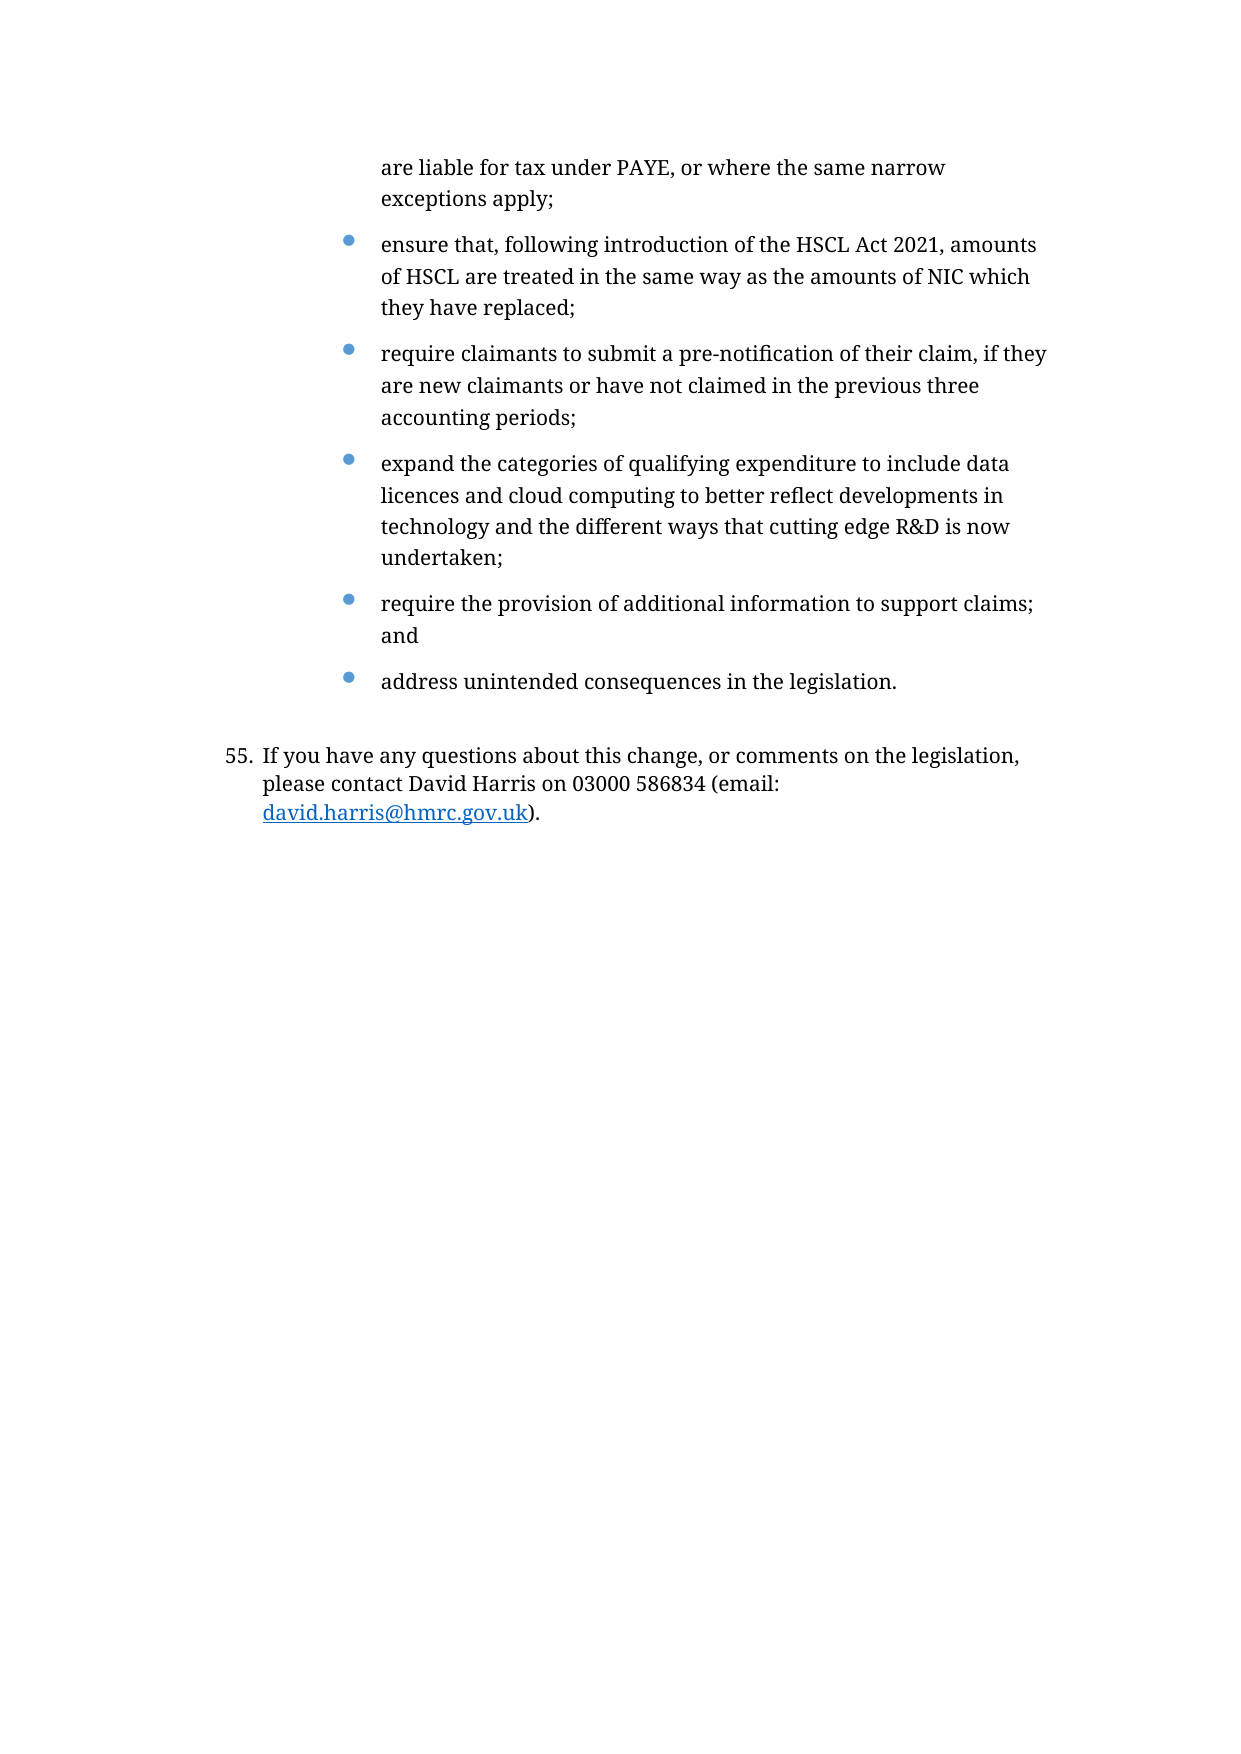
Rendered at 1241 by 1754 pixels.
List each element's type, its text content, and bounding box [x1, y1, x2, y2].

list ensure that, following introduction of the HSCL Act 2021, amounts of HSCL are treated in the same way as the amounts of NIC which they have replaced; [343, 228, 1053, 322]
list expand the categories of qualifying expenditure to include data licences and cloud computing to better reflect developments in technology and the different ways that cutting edge R&D is now undertaken; [343, 447, 1053, 572]
list require the provision of additional information to support claims; and [343, 587, 1053, 650]
list require claimants to submit a pre-notification of their claim, if they are new claimants or have not claimed in the previous three accounting periods; [343, 337, 1053, 431]
list If you have any questions about this change, or comments on the legislation, please contact David Harris on 03000 586834 (email: david.harris@hmrc.gov.uk). [225, 741, 1053, 826]
list are liable for tax under PAYE, or where the same narrow exceptions apply; [343, 150, 1053, 212]
list address unintended consequences in the legislation. [343, 666, 1053, 697]
